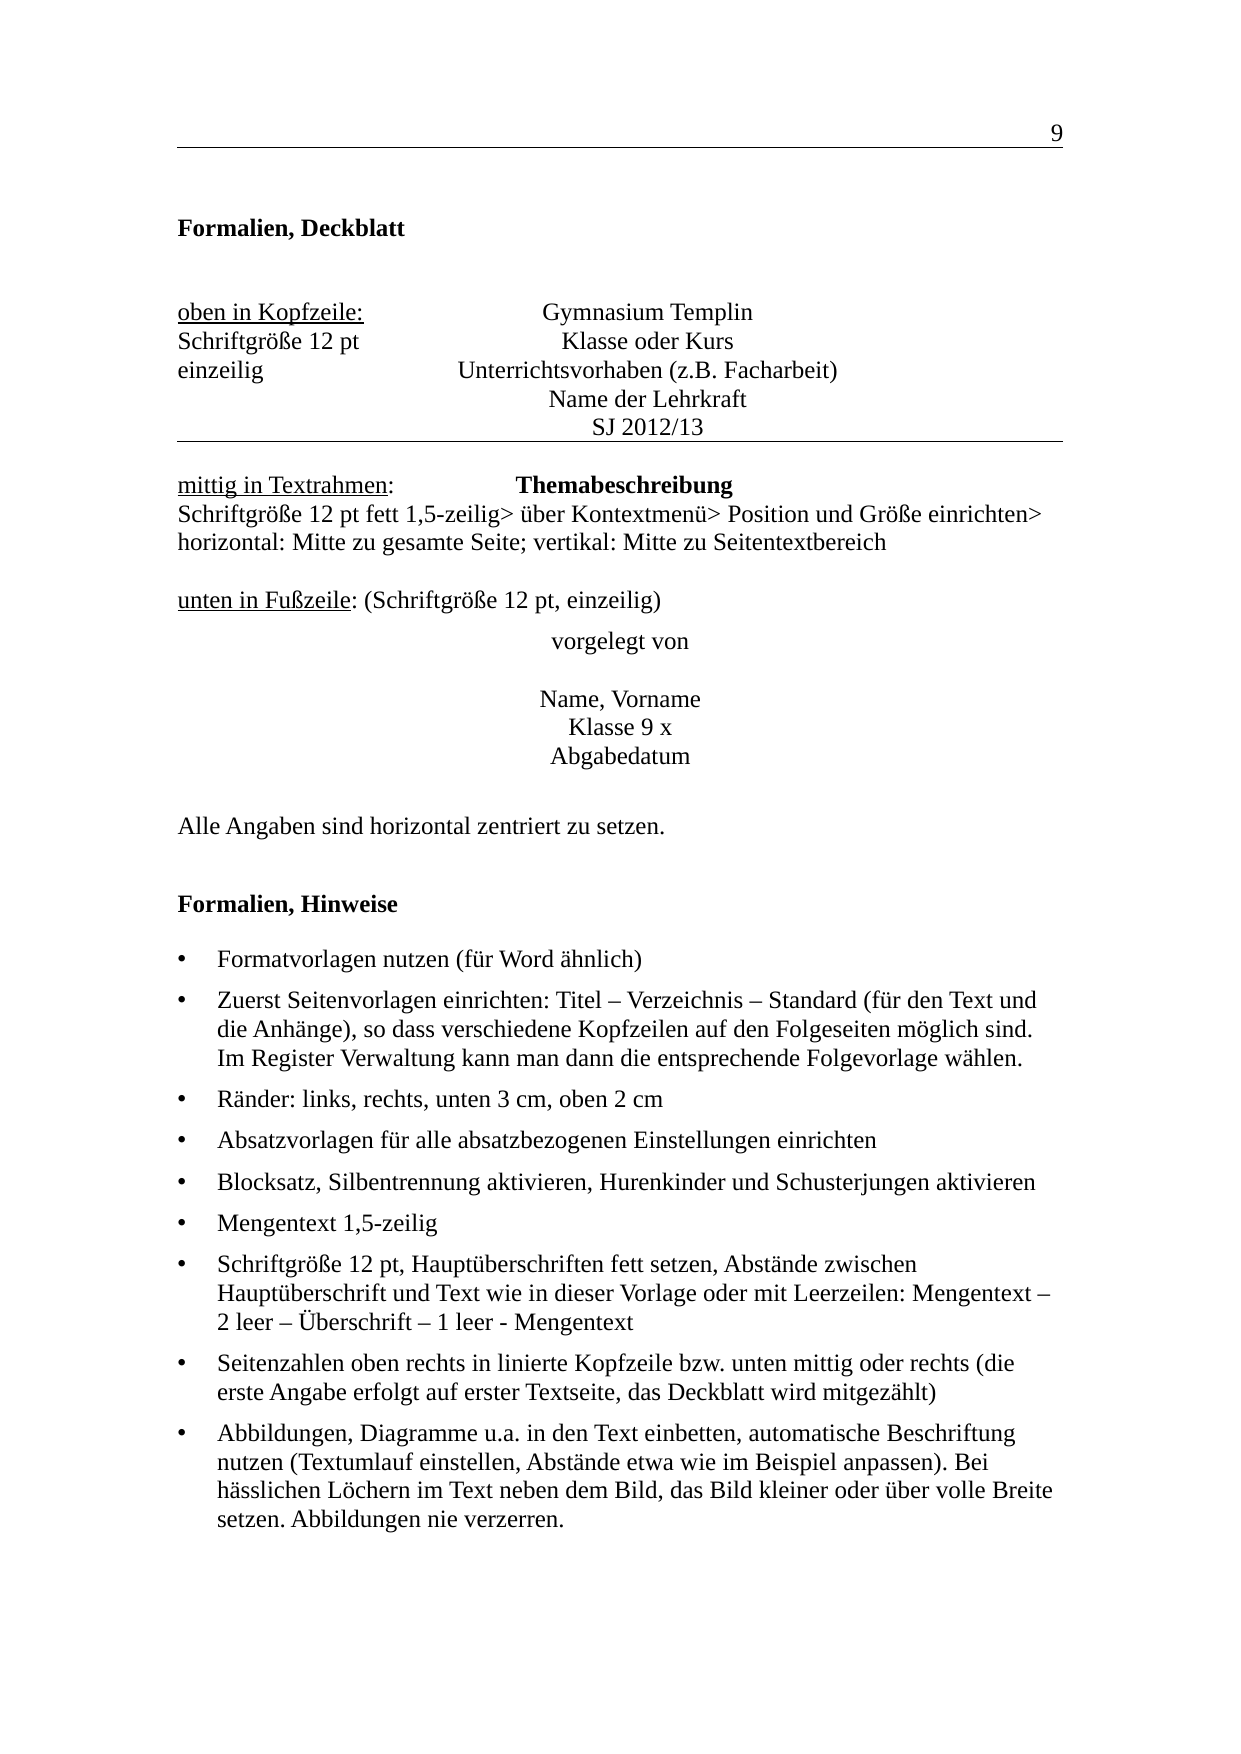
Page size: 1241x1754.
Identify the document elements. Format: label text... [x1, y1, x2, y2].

list Ränder: links, rechts, unten 3 cm, oben 2 cm [177, 1084, 1063, 1113]
text vorgelegt von [177, 626, 1063, 655]
subtitle Formalien, Deckblatt [177, 213, 1063, 242]
text Abgabedatum [177, 741, 1063, 770]
list Mengentext 1,5-zeilig [177, 1208, 1063, 1237]
text oben in Kopfzeile: Gymnasium Templin Schriftgröße 12 pt Klasse oder Kurs einzeilig Unterrichtsvorhaben (z.B. Facharbeit) Name der Lehrkraft [177, 297, 1063, 412]
text unten in Fußzeile: (Schriftgröße 12 pt, einzeilig) [177, 585, 1063, 614]
text Alle Angaben sind horizontal zentriert zu setzen. [177, 811, 1063, 840]
text Name, Vorname [177, 684, 1063, 712]
text SJ 2012/13 [177, 412, 1063, 441]
list Formatvorlagen nutzen (für Word ähnlich) [177, 944, 1063, 973]
list Seitenzahlen oben rechts in linierte Kopfzeile bzw. unten mittig oder rechts (die erste Angabe erfolgt auf erster Textseite, das Deckblatt wird mitgezählt) [177, 1348, 1063, 1406]
list Zuerst Seitenvorlagen einrichten: Titel – Verzeichnis – Standard (für den Text und die Anhänge), so dass verschiedene Kopfzeilen auf den Folgeseiten möglich sind. Im Register Verwaltung kann man dann die entsprechende Folgevorlage wählen. [177, 986, 1063, 1072]
text Klasse 9 x [177, 712, 1063, 741]
list Blocksatz, Silbentrennung aktivieren, Hurenkinder und Schusterjungen aktivieren [177, 1167, 1063, 1196]
list Abbildungen, Diagramme u.a. in den Text einbetten, automatische Beschriftung nutzen (Textumlauf einstellen, Abstände etwa wie im Beispiel anpassen). Bei hässlichen Löchern im Text neben dem Bild, das Bild kleiner oder über volle Breite setzen. Abbildungen nie verzerren. [177, 1418, 1063, 1533]
subtitle Formalien, Hinweise [177, 889, 1063, 918]
list Absatzvorlagen für alle absatzbezogenen Einstellungen einrichten [177, 1126, 1063, 1154]
text mittig in Textrahmen: Themabeschreibung Schriftgröße 12 pt fett 1,5-zeilig> über Kontextmenü> Position und Größe einrichten> horizontal: Mitte zu gesamte Seite; vertikal: Mitte zu Seitentextbereich [177, 470, 1063, 585]
list Schriftgröße 12 pt, Hauptüberschriften fett setzen, Abstände zwischen Hauptüberschrift und Text wie in dieser Vorlage oder mit Leerzeilen: Mengentext – 2 leer – Überschrift – 1 leer - Mengentext [177, 1249, 1063, 1336]
